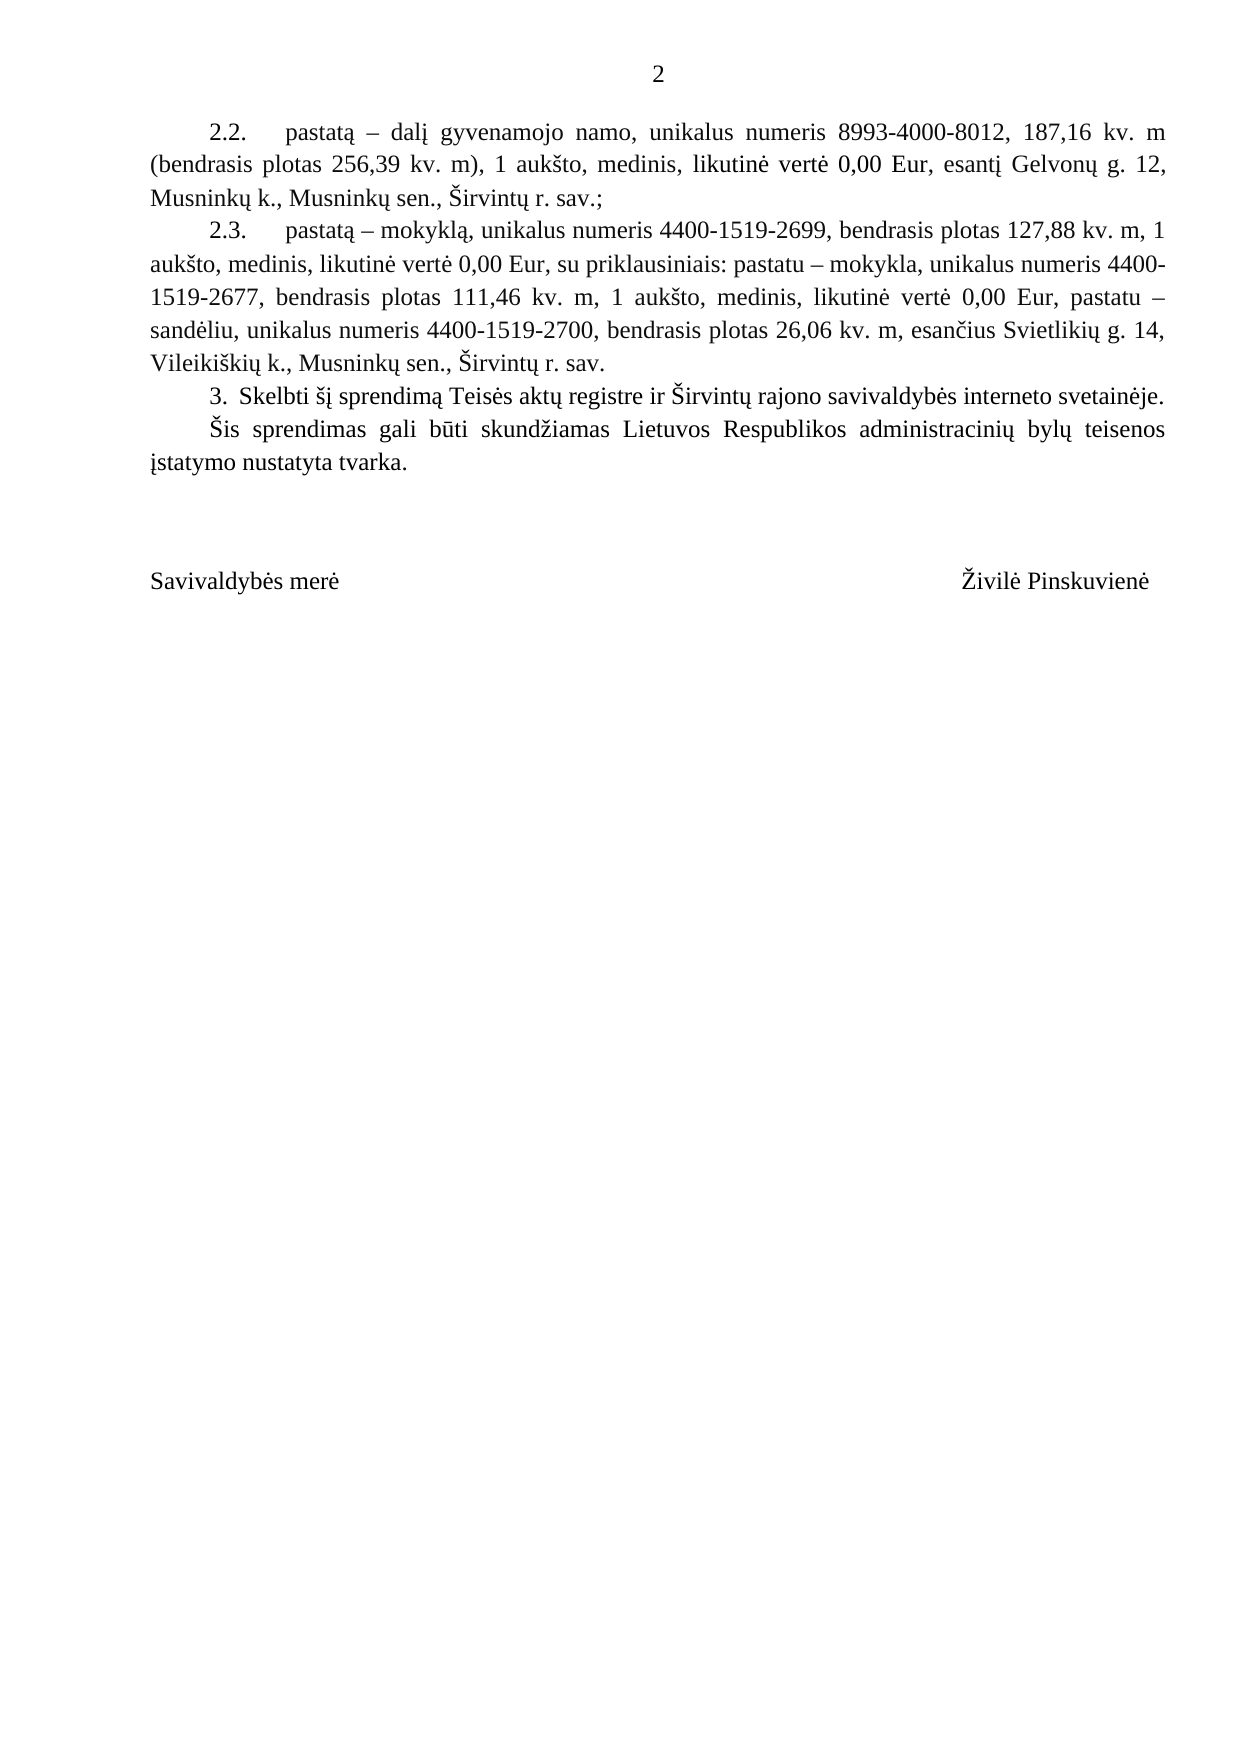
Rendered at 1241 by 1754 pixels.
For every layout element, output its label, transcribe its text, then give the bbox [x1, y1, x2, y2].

text 2.3. pastatą – mokyklą, unikalus numeris 4400-1519-2699, bendrasis plotas 127,88 kv. m, 1 aukšto, medinis, likutinė vertė 0,00 Eur, su priklausiniais: pastatu – mokykla, unikalus numeris 4400-1519-2677, bendrasis plotas 111,46 kv. m, 1 aukšto, medinis, likutinė vertė 0,00 Eur, pastatu – sandėliu, unikalus numeris 4400-1519-2700, bendrasis plotas 26,06 kv. m, esančius Svietlikių g. 14, Vileikiškių k., Musninkų sen., Širvintų r. sav. [150, 216, 1167, 376]
text Šis sprendimas gali būti skundžiamas Lietuvos Respublikos administracinių bylų teisenos įstatymo nustatyta tvarka. [150, 414, 1167, 476]
text 3. Skelbti šį sprendimą Teisės aktų registre ir Širvintų rajono savivaldybės interneto svetainėje. [150, 381, 1167, 409]
text 2.2. pastatą – dalį gyvenamojo namo, unikalus numeris 8993-4000-8012, 187,16 kv. m (bendrasis plotas 256,39 kv. m), 1 aukšto, medinis, likutinė vertė 0,00 Eur, esantį Gelvonų g. 12, Musninkų k., Musninkų sen., Širvintų r. sav.; [150, 117, 1167, 211]
text Savivaldybės merė Živilė Pinskuvienė [150, 566, 1167, 595]
